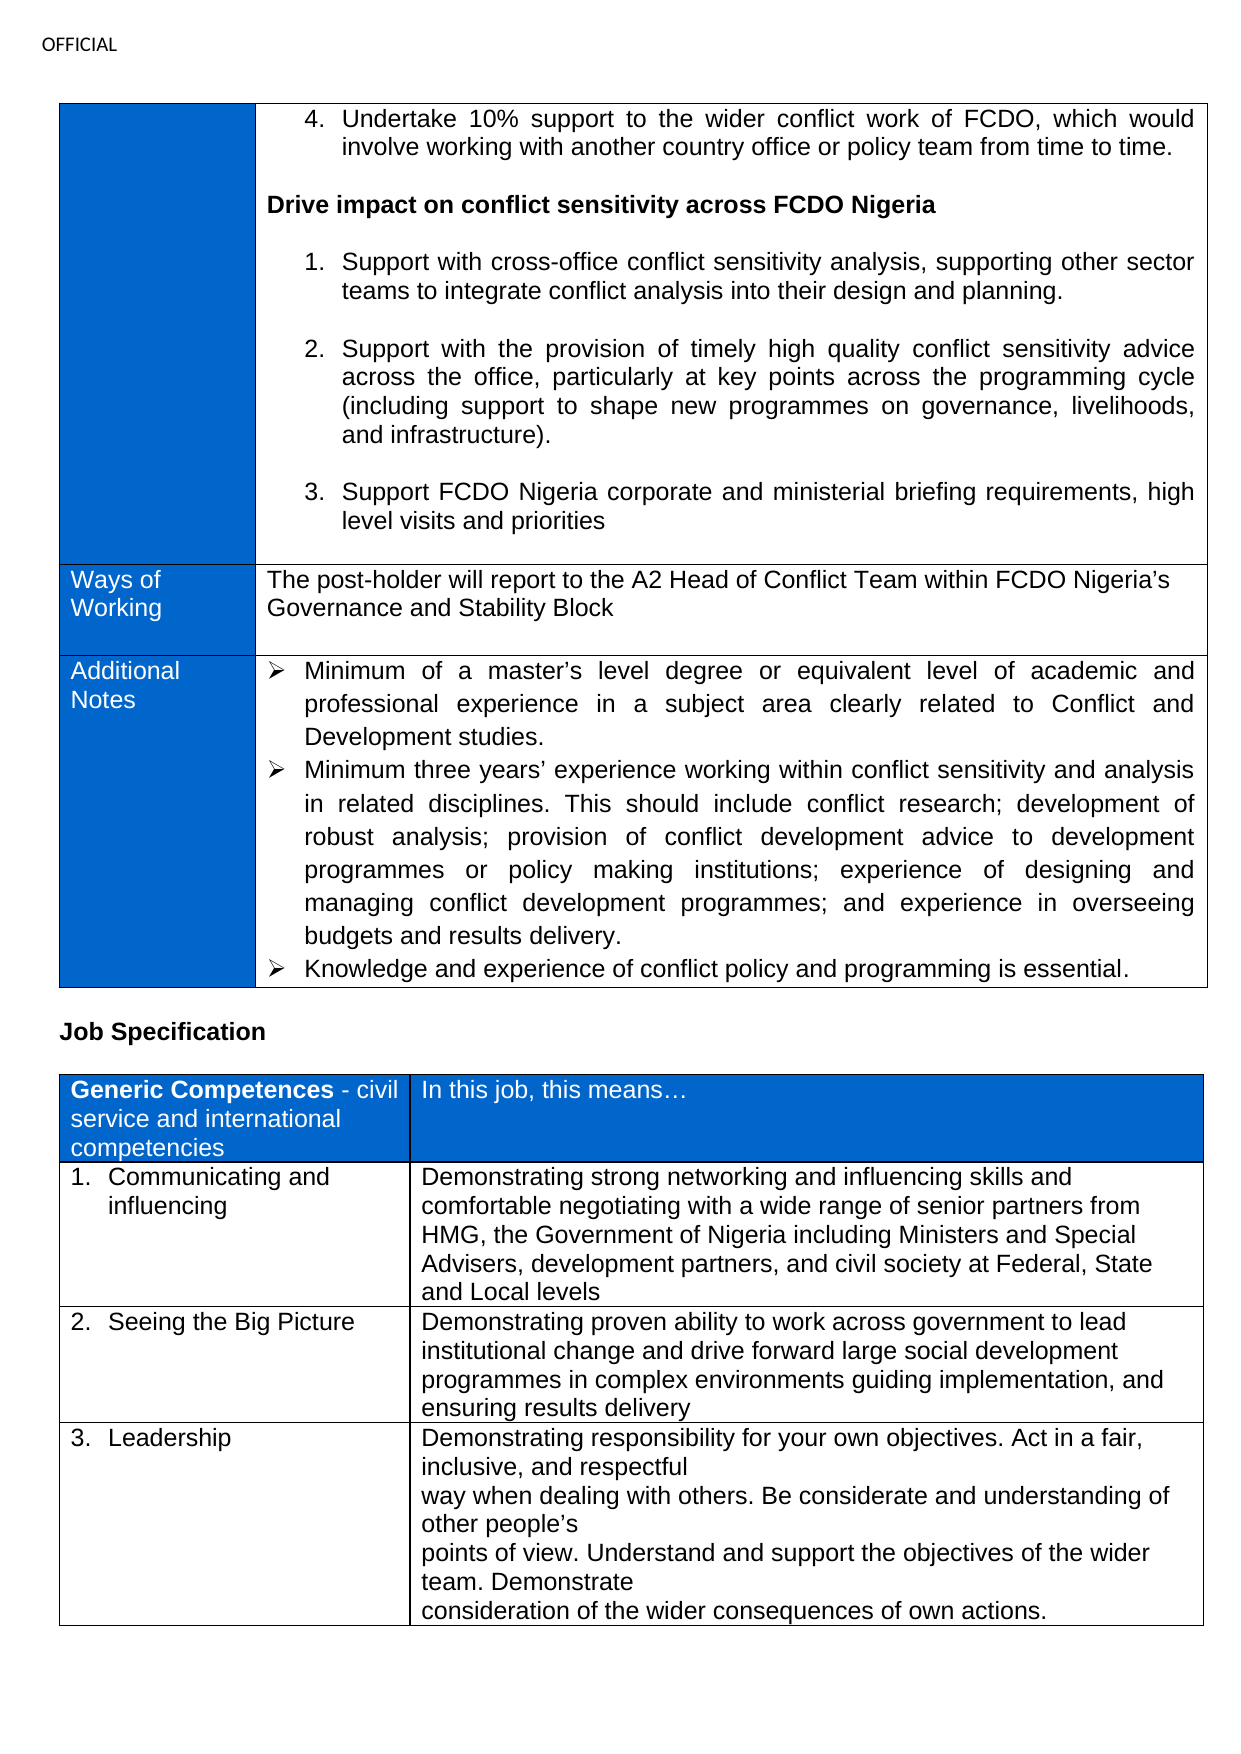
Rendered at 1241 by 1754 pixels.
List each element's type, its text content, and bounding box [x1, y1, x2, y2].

table_cell Demonstrating strong networking and influencing skills and comfortable negotiating with a wide range of senior partners from HMG, the Government of Nigeria including Ministers and Special Advisers, development partners, and civil society at Federal, State and Local levels [411, 1163, 1203, 1306]
table_header In this job, this means… [411, 1075, 1203, 1161]
table_cell Demonstrating responsibility for your own objectives. Act in a fair, inclusive, and respectful way when dealing with others. Be considerate and understanding of other people’s points of view. Understand and support the objectives of the wider team. Demonstrate consideration of the wider consequences of own actions. [411, 1423, 1203, 1624]
table_cell Minimum of a master’s level degree or equivalent level of academic and professional experience in a subject area clearly related to Conflict and Development studies. Minimum three years’ experience working within conflict sensitivity and analysis in related disciplines. This should include conflict research; development of robust analysis; provision of conflict development advice to development programmes or policy making institutions; experience of designing and managing conflict development programmes; and experience in overseeing budgets and results delivery. Knowledge and experience of conflict policy and programming is essential. [256, 656, 1207, 987]
table_cell Leadership [60, 1423, 409, 1624]
text Job Specification [59, 1017, 1181, 1045]
table_cell Seeing the Big Picture [60, 1307, 409, 1422]
table_cell Ways of Working [60, 565, 255, 655]
table_cell Demonstrating proven ability to work across government to lead institutional change and drive forward large social development programmes in complex environments guiding implementation, and ensuring results delivery [411, 1307, 1203, 1422]
table_cell [60, 104, 255, 564]
table_header Generic Competences - civil service and international competencies [60, 1075, 409, 1161]
table_cell In this role you will be responsible for: Providing robust and strategic conflict analysis and advice to inform FCDO’s policies and programmes in Nigeria, including: Conflicts in Northern Nigeria, including the complex crisis in the North West; inter-communal conflicts in North Central/Middle Belt; and links with the evolving security situation in the North East/Lake Chad Basin. National level political and other dynamics affecting Nigeria’s overall stability, unity, and peace. For example, dynamics affecting national cohesion and peace in the build up to elections in 2023. Climate and natural resource conflict, which are major strategic priorities in both Nigeria and the wider Sahel and may require engagement with other HMG Embassies in the region. Policing, security, and justice sector reform, in support of new programming through which we plan to increase our engagement on this critical issue. Support with FCDO’s Conflict Programming Ensuring conflict, security and justice programme activity is strategic, well-designed, and implemented, and value for money. This will include oversight of strategic engagement funds, research commissions, and influence over the CSSF portfolio. There is opportunity to engage on a range of technical areas, including conflict prevention, peacebuilding, security, and justice, countering violent extremism, stabilisation, women peace & security, and climate security. Leading advisory and technical support to local implementing partners on FCDO’s conflict programming, including building capacity of partners to influence policymakers and the international community, and deliver high quality technical assistance and analysis. Leading advocacy and external engagement efforts for the Mission on the themes discussed above, under the framework of the team’s influencing plan. This would include regular travel to conflict-affected regions of Nigeria. Undertake 10% support to the wider conflict work of FCDO, which would involve working with another country office or policy team from time to time. Drive impact on conflict sensitivity across FCDO Nigeria Support with cross-office conflict sensitivity analysis, supporting other sector teams to integrate conflict analysis into their design and planning. Support with the provision of timely high quality conflict sensitivity advice across the office, particularly at key points across the programming cycle (including support to shape new programmes on governance, livelihoods, and infrastructure). Support FCDO Nigeria corporate and ministerial briefing requirements, high level visits and priorities [256, 104, 1207, 564]
table_cell Communicating and influencing [60, 1163, 409, 1306]
table_cell Additional Notes [60, 656, 255, 987]
table_cell The post-holder will report to the A2 Head of Conflict Team within FCDO Nigeria’s Governance and Stability Block [256, 565, 1207, 655]
